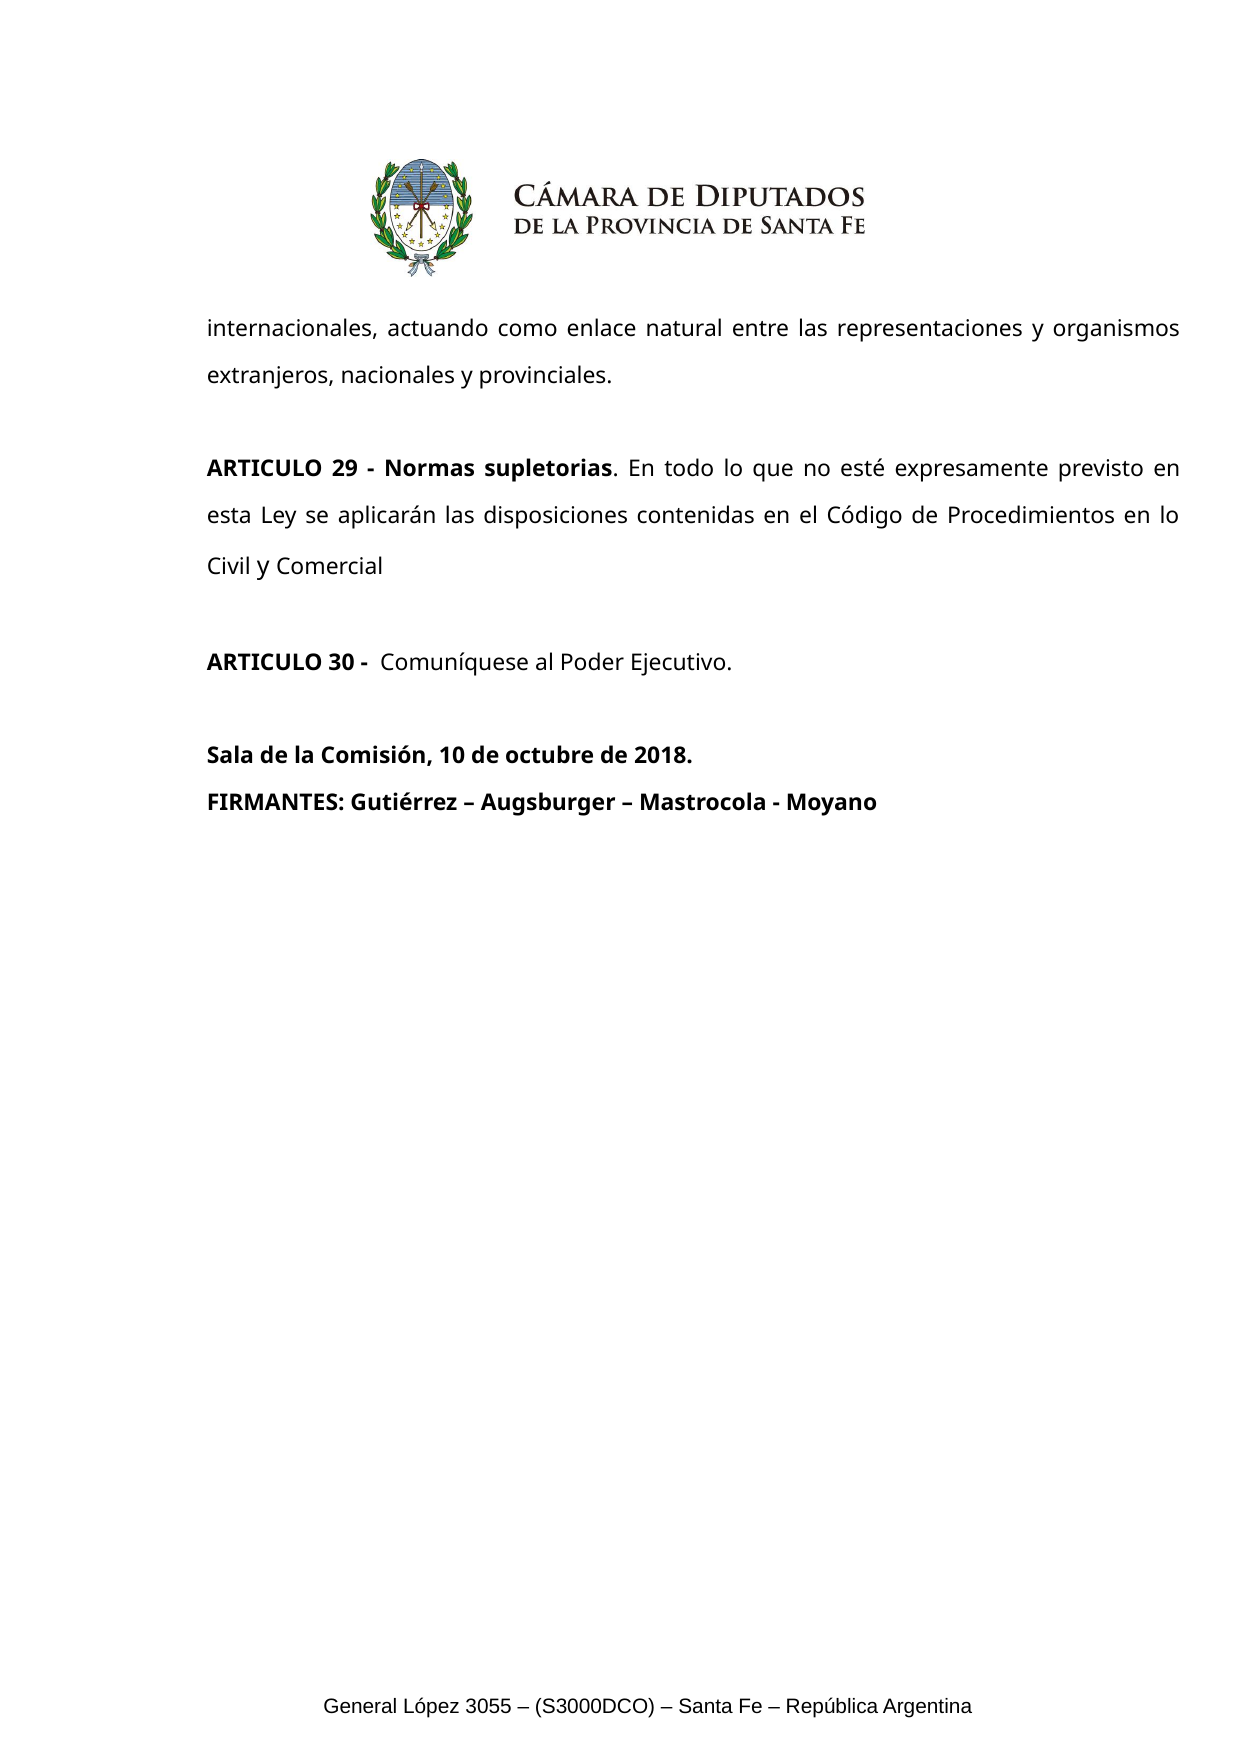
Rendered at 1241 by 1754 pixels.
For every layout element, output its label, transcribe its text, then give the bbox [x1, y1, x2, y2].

text Sala de la Comisión, 10 de octubre de 2018. [207, 739, 1181, 770]
text FIRMANTES: Gutiérrez – Augsburger – Mastrocola - Moyano [207, 786, 1181, 817]
text internacionales, actuando como enlace natural entre las representaciones y organismos extranjeros, nacionales y provinciales. [207, 312, 1181, 390]
text ARTICULO 30 - Comuníquese al Poder Ejecutivo. [207, 645, 1181, 677]
picture [370, 159, 865, 281]
text ARTICULO 29 - Normas supletorias. En todo lo que no esté expresamente previsto en esta Ley se aplicarán las disposiciones contenidas en el Código de Procedimientos en lo Civil y Comercial [207, 452, 1181, 582]
